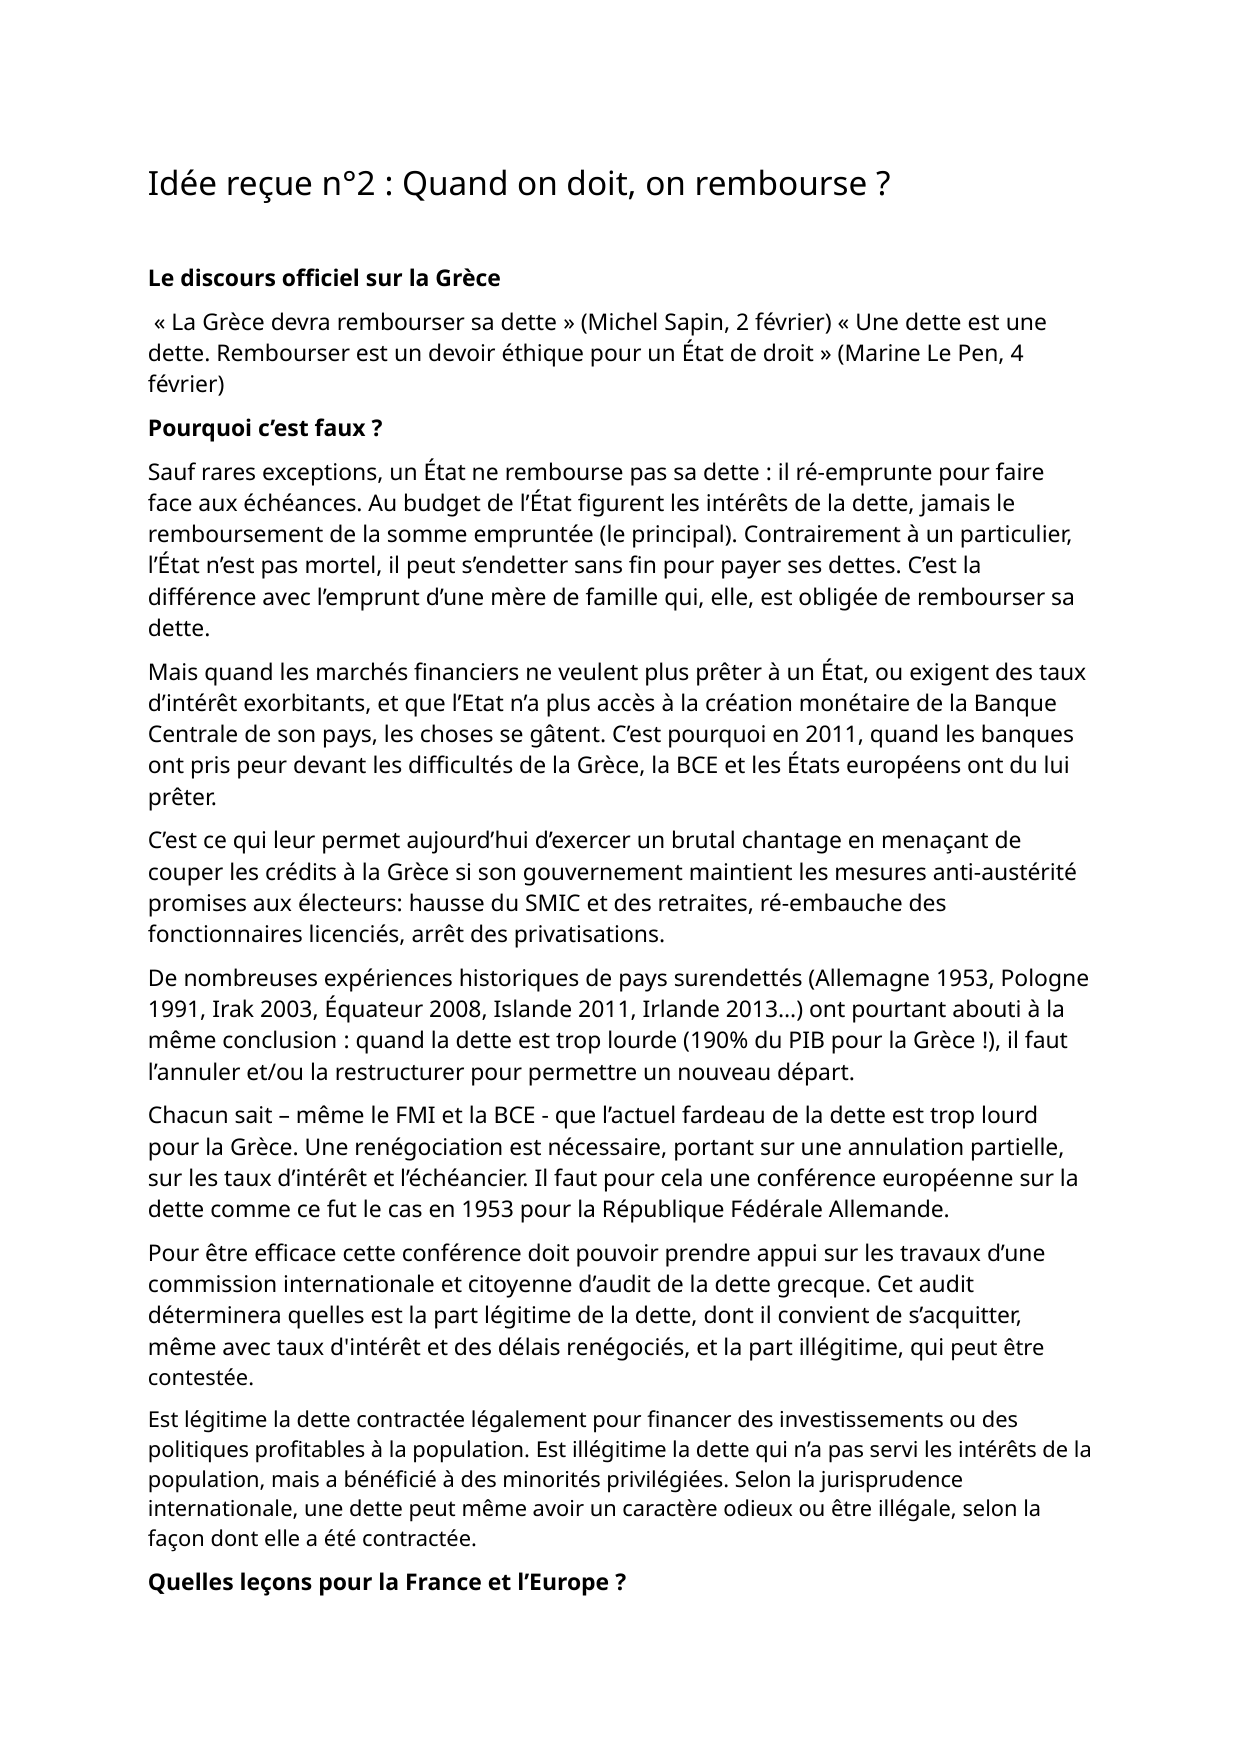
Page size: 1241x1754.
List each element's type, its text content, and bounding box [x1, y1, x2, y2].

text « La Grèce devra rembourser sa dette » (Michel Sapin, 2 février) « Une dette est une dette. Rembourser est un devoir éthique pour un État de droit » (Marine Le Pen, 4 février) [148, 306, 1093, 399]
text Chacun sait – même le FMI et la BCE - que l’actuel fardeau de la dette est trop lourd pour la Grèce. Une renégociation est nécessaire, portant sur une annulation partielle, sur les taux d’intérêt et l’échéancier. Il faut pour cela une conférence européenne sur la dette comme ce fut le cas en 1953 pour la République Fédérale Allemande. [148, 1099, 1093, 1224]
text Le discours officiel sur la Grèce [148, 262, 1093, 293]
text Pour être efficace cette conférence doit pouvoir prendre appui sur les travaux d’une commission internationale et citoyenne d’audit de la dette grecque. Cet audit déterminera quelles est la part légitime de la dette, dont il convient de s’acquitter, même avec taux d'intérêt et des délais renégociés, et la part illégitime, qui peut être contestée. [148, 1237, 1093, 1392]
text Idée reçue n°2 : Quand on doit, on rembourse ? [148, 160, 1093, 206]
text Quelles leçons pour la France et l’Europe ? [148, 1566, 1093, 1597]
text De nombreuses expériences historiques de pays surendettés (Allemagne 1953, Pologne 1991, Irak 2003, Équateur 2008, Islande 2011, Irlande 2013…) ont pourtant abouti à la même conclusion : quand la dette est trop lourde (190% du PIB pour la Grèce !), il faut l’annuler et/ou la restructurer pour permettre un nouveau départ. [148, 962, 1093, 1087]
text C’est ce qui leur permet aujourd’hui d’exercer un brutal chantage en menaçant de couper les crédits à la Grèce si son gouvernement maintient les mesures anti-austérité promises aux électeurs: hausse du SMIC et des retraites, ré-embauche des fonctionnaires licenciés, arrêt des privatisations. [148, 824, 1093, 949]
text Pourquoi c’est faux ? [148, 412, 1093, 443]
text Est légitime la dette contractée légalement pour financer des investissements ou des politiques profitables à la population. Est illégitime la dette qui n’a pas servi les intérêts de la population, mais a bénéficié à des minorités privilégiées. Selon la jurisprudence internationale, une dette peut même avoir un caractère odieux ou être illégale, selon la façon dont elle a été contractée. [148, 1404, 1093, 1553]
text Mais quand les marchés financiers ne veulent plus prêter à un État, ou exigent des taux d’intérêt exorbitants, et que l’Etat n’a plus accès à la création monétaire de la Banque Centrale de son pays, les choses se gâtent. C’est pourquoi en 2011, quand les banques ont pris peur devant les difficultés de la Grèce, la BCE et les États européens ont du lui prêter. [148, 656, 1093, 812]
text Sauf rares exceptions, un État ne rembourse pas sa dette : il ré-emprunte pour faire face aux échéances. Au budget de l’État figurent les intérêts de la dette, jamais le remboursement de la somme empruntée (le principal). Contrairement à un particulier, l’État n’est pas mortel, il peut s’endetter sans fin pour payer ses dettes. C’est la différence avec l’emprunt d’une mère de famille qui, elle, est obligée de rembourser sa dette. [148, 456, 1093, 643]
